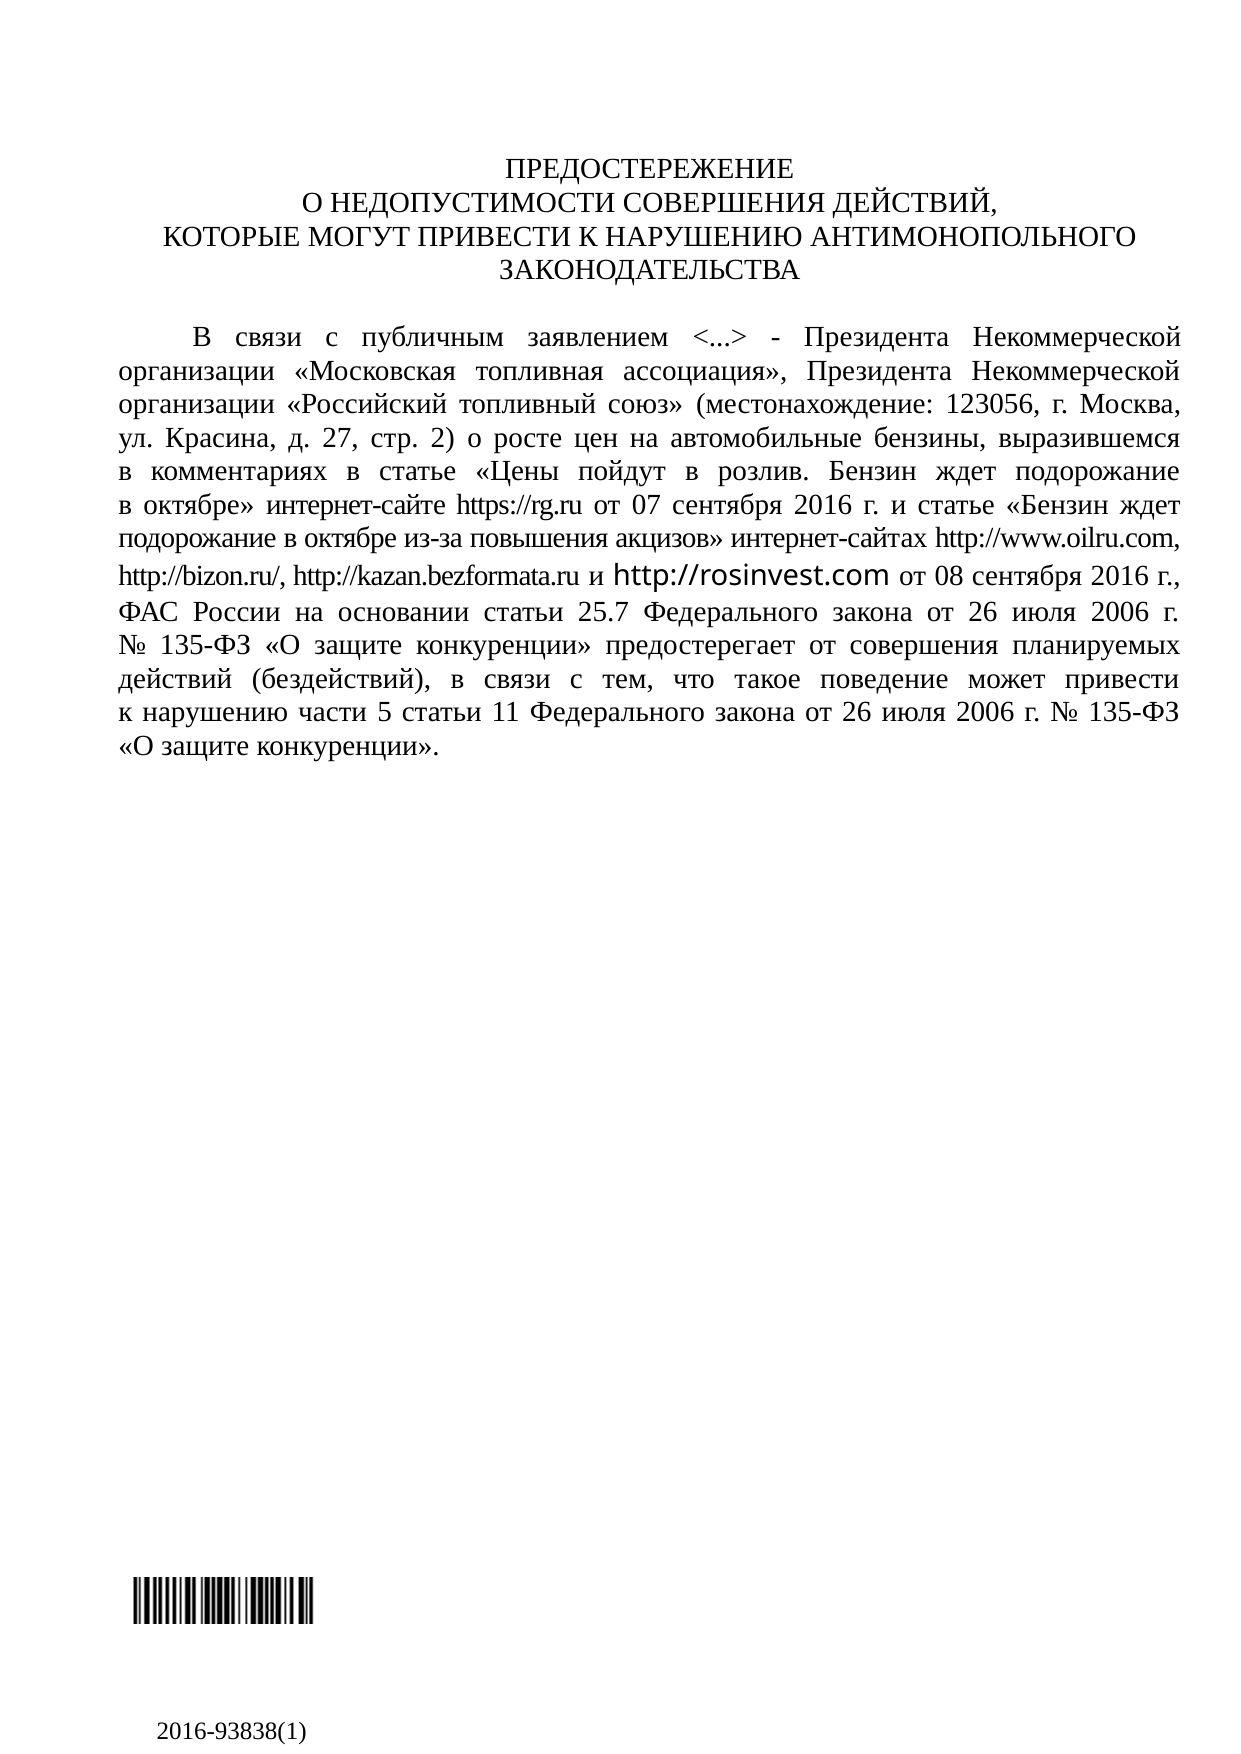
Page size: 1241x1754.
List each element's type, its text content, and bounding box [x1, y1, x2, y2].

text О НЕДОПУСТИМОСТИ СОВЕРШЕНИЯ ДЕЙСТВИЙ, [118, 185, 1181, 219]
picture [118, 1577, 331, 1624]
text В связи с публичным заявлением <...> - Президента Некоммерческой организации «Московская топливная ассоциация», Президента Некоммерческой организации «Российский топливный союз» (местонахождение: 123056, г. Москва, ул. Красина, д. 27, стр. 2) о росте цен на автомобильные бензины, выразившемся в комментариях в статье «Цены пойдут в розлив. Бензин ждет подорожание в октябре» интернет-сайте https://rg.ru от 07 сентября 2016 г. и статье «Бензин ждет подорожание в октябре из-за повышения акцизов» интернет-сайтах http://www.oilru.com, http://bizon.ru/, http://kazan.bezformata.ru и http://rosinvest.com от 08 сентября 2016 г., ФАС России на основании статьи 25.7 Федерального закона от 26 июля 2006 г. № 135-ФЗ «О защите конкуренции» предостерегает от совершения планируемых действий (бездействий), в связи с тем, что такое поведение может привести к нарушению части 5 статьи 11 Федерального закона от 26 июля 2006 г. № 135-ФЗ «О защите конкуренции». [118, 319, 1181, 762]
text КОТОРЫЕ МОГУТ ПРИВЕСТИ К НАРУШЕНИЮ АНТИМОНОПОЛЬНОГО ЗАКОНОДАТЕЛЬСТВА [118, 219, 1181, 286]
text ПРЕДОСТЕРЕЖЕНИЕ [118, 152, 1181, 185]
